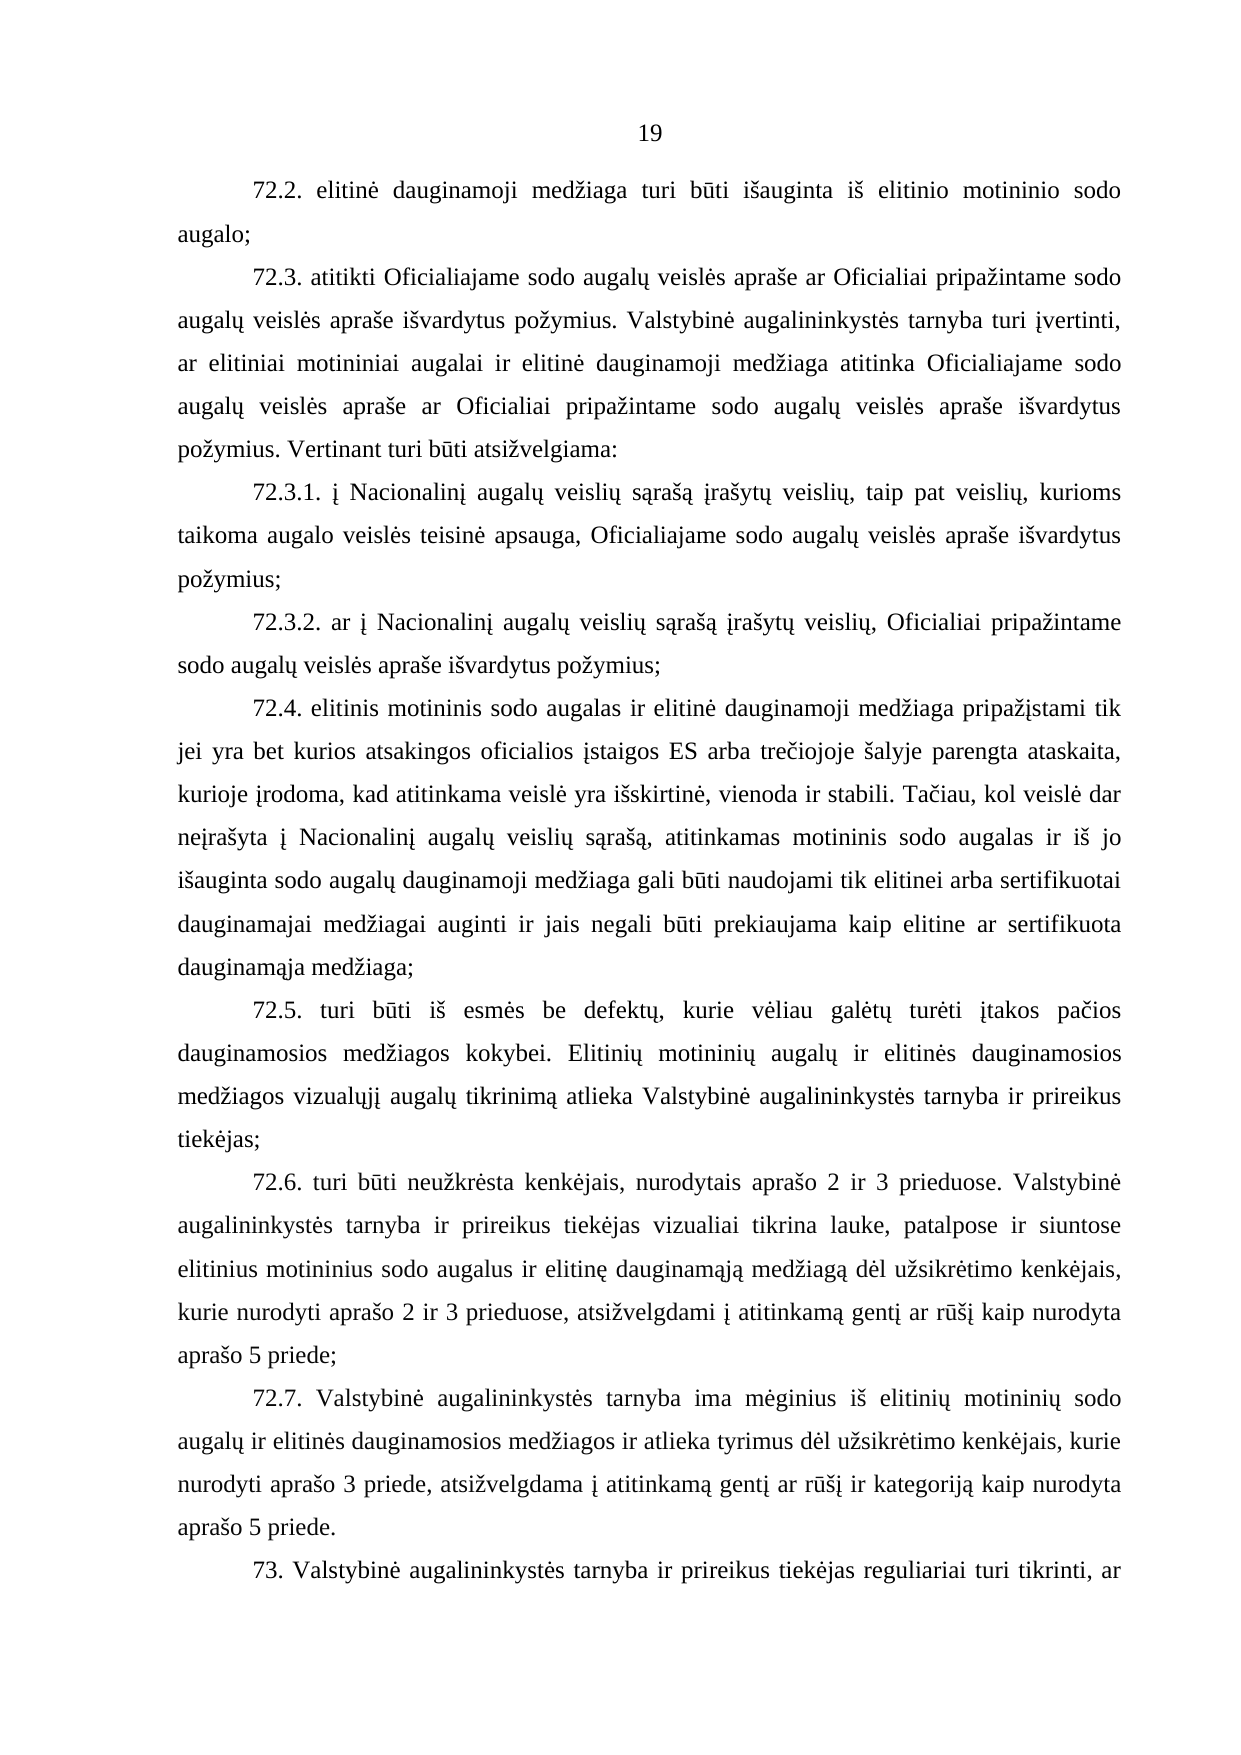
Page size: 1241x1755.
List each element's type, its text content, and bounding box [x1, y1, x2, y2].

text 73. Valstybinė augalininkystės tarnyba ir prireikus tiekėjas reguliariai turi tikrinti, ar [177, 1556, 1122, 1584]
text 72.4. elitinis motininis sodo augalas ir elitinė dauginamoji medžiaga pripažįstami tik jei yra bet kurios atsakingos oficialios įstaigos ES arba trečiojoje šalyje parengta ataskaita, kurioje įrodoma, kad atitinkama veislė yra išskirtinė, vienoda ir stabili. Tačiau, kol veislė dar neįrašyta į Nacionalinį augalų veislių sąrašą, atitinkamas motininis sodo augalas ir iš jo išauginta sodo augalų dauginamoji medžiaga gali būti naudojami tik elitinei arba sertifikuotai dauginamajai medžiagai auginti ir jais negali būti prekiaujama kaip elitine ar sertifikuota dauginamąja medžiaga; [177, 693, 1122, 981]
text 72.2. elitinė dauginamoji medžiaga turi būti išauginta iš elitinio motininio sodo augalo; [177, 176, 1122, 247]
text 72.3.1. į Nacionalinį augalų veislių sąrašą įrašytų veislių, taip pat veislių, kurioms taikoma augalo veislės teisinė apsauga, Oficialiajame sodo augalų veislės apraše išvardytus požymius; [177, 477, 1122, 592]
text 72.3. atitikti Oficialiajame sodo augalų veislės apraše ar Oficialiai pripažintame sodo augalų veislės apraše išvardytus požymius. Valstybinė augalininkystės tarnyba turi įvertinti, ar elitiniai motininiai augalai ir elitinė dauginamoji medžiaga atitinka Oficialiajame sodo augalų veislės apraše ar Oficialiai pripažintame sodo augalų veislės apraše išvardytus požymius. Vertinant turi būti atsižvelgiama: [177, 262, 1122, 463]
text 72.7. Valstybinė augalininkystės tarnyba ima mėginius iš elitinių motininių sodo augalų ir elitinės dauginamosios medžiagos ir atlieka tyrimus dėl užsikrėtimo kenkėjais, kurie nurodyti aprašo 3 priede, atsižvelgdama į atitinkamą gentį ar rūšį ir kategoriją kaip nurodyta aprašo 5 priede. [177, 1383, 1122, 1541]
text 72.6. turi būti neužkrėsta kenkėjais, nurodytais aprašo 2 ir 3 prieduose. Valstybinė augalininkystės tarnyba ir prireikus tiekėjas vizualiai tikrina lauke, patalpose ir siuntose elitinius motininius sodo augalus ir elitinę dauginamąją medžiagą dėl užsikrėtimo kenkėjais, kurie nurodyti aprašo 2 ir 3 prieduose, atsižvelgdami į atitinkamą gentį ar rūšį kaip nurodyta aprašo 5 priede; [177, 1167, 1122, 1369]
text 72.3.2. ar į Nacionalinį augalų veislių sąrašą įrašytų veislių, Oficialiai pripažintame sodo augalų veislės apraše išvardytus požymius; [177, 607, 1122, 679]
text 72.5. turi būti iš esmės be defektų, kurie vėliau galėtų turėti įtakos pačios dauginamosios medžiagos kokybei. Elitinių motininių augalų ir elitinės dauginamosios medžiagos vizualųjį augalų tikrinimą atlieka Valstybinė augalininkystės tarnyba ir prireikus tiekėjas; [177, 995, 1122, 1153]
